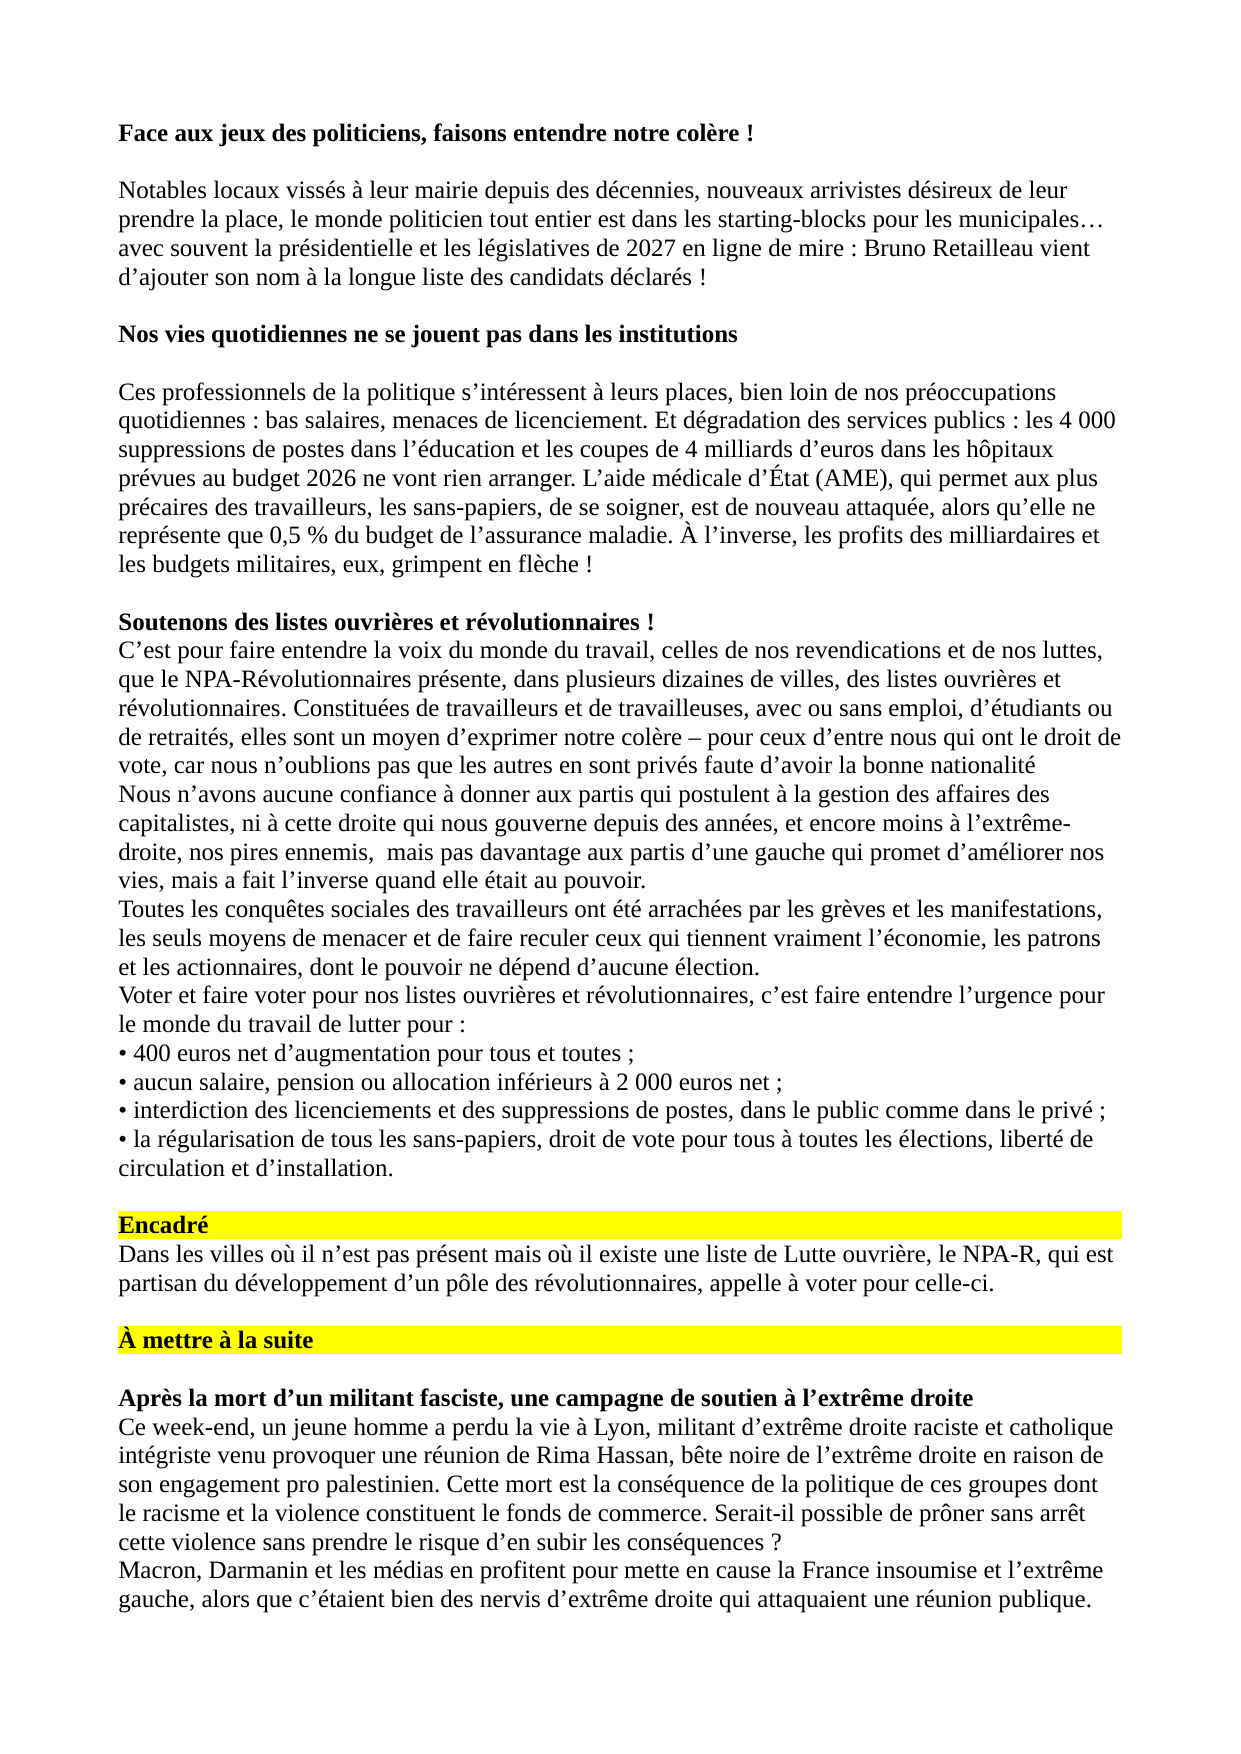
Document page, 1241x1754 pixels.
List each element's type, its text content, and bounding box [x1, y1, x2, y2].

text Encadré [118, 1211, 1122, 1239]
text Face aux jeux des politiciens, faisons entendre notre colère ! [118, 118, 1122, 147]
text Dans les villes où il n’est pas présent mais où il existe une liste de Lutte ouvrière, le NPA-R, qui est partisan du développement d’un pôle des révolutionnaires, appelle à voter pour celle-ci. [118, 1239, 1122, 1297]
text • interdiction des licenciements et des suppressions de postes, dans le public comme dans le privé ; [118, 1096, 1122, 1124]
text Nos vies quotidiennes ne se jouent pas dans les institutions [118, 319, 1122, 348]
text • la régularisation de tous les sans-papiers, droit de vote pour tous à toutes les élections, liberté de circulation et d’installation. [118, 1124, 1122, 1182]
text Nous n’avons aucune confiance à donner aux partis qui postulent à la gestion des affaires des capitalistes, ni à cette droite qui nous gouverne depuis des années, et encore moins à l’extrême-droite, nos pires ennemis, mais pas davantage aux partis d’une gauche qui promet d’améliorer nos vies, mais a fait l’inverse quand elle était au pouvoir. [118, 779, 1122, 894]
text Notables locaux vissés à leur mairie depuis des décennies, nouveaux arrivistes désireux de leur prendre la place, le monde politicien tout entier est dans les starting-blocks pour les municipales… avec souvent la présidentielle et les législatives de 2027 en ligne de mire : Bruno Retailleau vient d’ajouter son nom à la longue liste des candidats déclarés ! [118, 176, 1122, 291]
text Ce week-end, un jeune homme a perdu la vie à Lyon, militant d’extrême droite raciste et catholique intégriste venu provoquer une réunion de Rima Hassan, bête noire de l’extrême droite en raison de son engagement pro palestinien. Cette mort est la conséquence de la politique de ces groupes dont le racisme et la violence constituent le fonds de commerce. Serait-il possible de prôner sans arrêt cette violence sans prendre le risque d’en subir les conséquences ? [118, 1412, 1122, 1556]
text À mettre à la suite [118, 1326, 1122, 1354]
text • 400 euros net d’augmentation pour tous et toutes ; [118, 1038, 1122, 1067]
text Voter et faire voter pour nos listes ouvrières et révolutionnaires, c’est faire entendre l’urgence pour le monde du travail de lutter pour : [118, 981, 1122, 1038]
text C’est pour faire entendre la voix du monde du travail, celles de nos revendications et de nos luttes, que le NPA-Révolutionnaires présente, dans plusieurs dizaines de villes, des listes ouvrières et révolutionnaires. Constituées de travailleurs et de travailleuses, avec ou sans emploi, d’étudiants ou de retraités, elles sont un moyen d’exprimer notre colère – pour ceux d’entre nous qui ont le droit de vote, car nous n’oublions pas que les autres en sont privés faute d’avoir la bonne nationalité [118, 636, 1122, 779]
text Après la mort d’un militant fasciste, une campagne de soutien à l’extrême droite [118, 1383, 1122, 1412]
text Soutenons des listes ouvrières et révolutionnaires ! [118, 607, 1122, 636]
text Toutes les conquêtes sociales des travailleurs ont été arrachées par les grèves et les manifestations, les seuls moyens de menacer et de faire reculer ceux qui tiennent vraiment l’économie, les patrons et les actionnaires, dont le pouvoir ne dépend d’aucune élection. [118, 894, 1122, 981]
text • aucun salaire, pension ou allocation inférieurs à 2 000 euros net ; [118, 1067, 1122, 1096]
text Macron, Darmanin et les médias en profitent pour mette en cause la France insoumise et l’extrême gauche, alors que c’étaient bien des nervis d’extrême droite qui attaquaient une réunion publique. [118, 1556, 1122, 1613]
text Ces professionnels de la politique s’intéressent à leurs places, bien loin de nos préoccupations quotidiennes : bas salaires, menaces de licenciement. Et dégradation des services publics : les 4 000 suppressions de postes dans l’éducation et les coupes de 4 milliards d’euros dans les hôpitaux prévues au budget 2026 ne vont rien arranger. L’aide médicale d’État (AME), qui permet aux plus précaires des travailleurs, les sans-papiers, de se soigner, est de nouveau attaquée, alors qu’elle ne représente que 0,5 % du budget de l’assurance maladie. À l’inverse, les profits des milliardaires et les budgets militaires, eux, grimpent en flèche ! [118, 377, 1122, 578]
